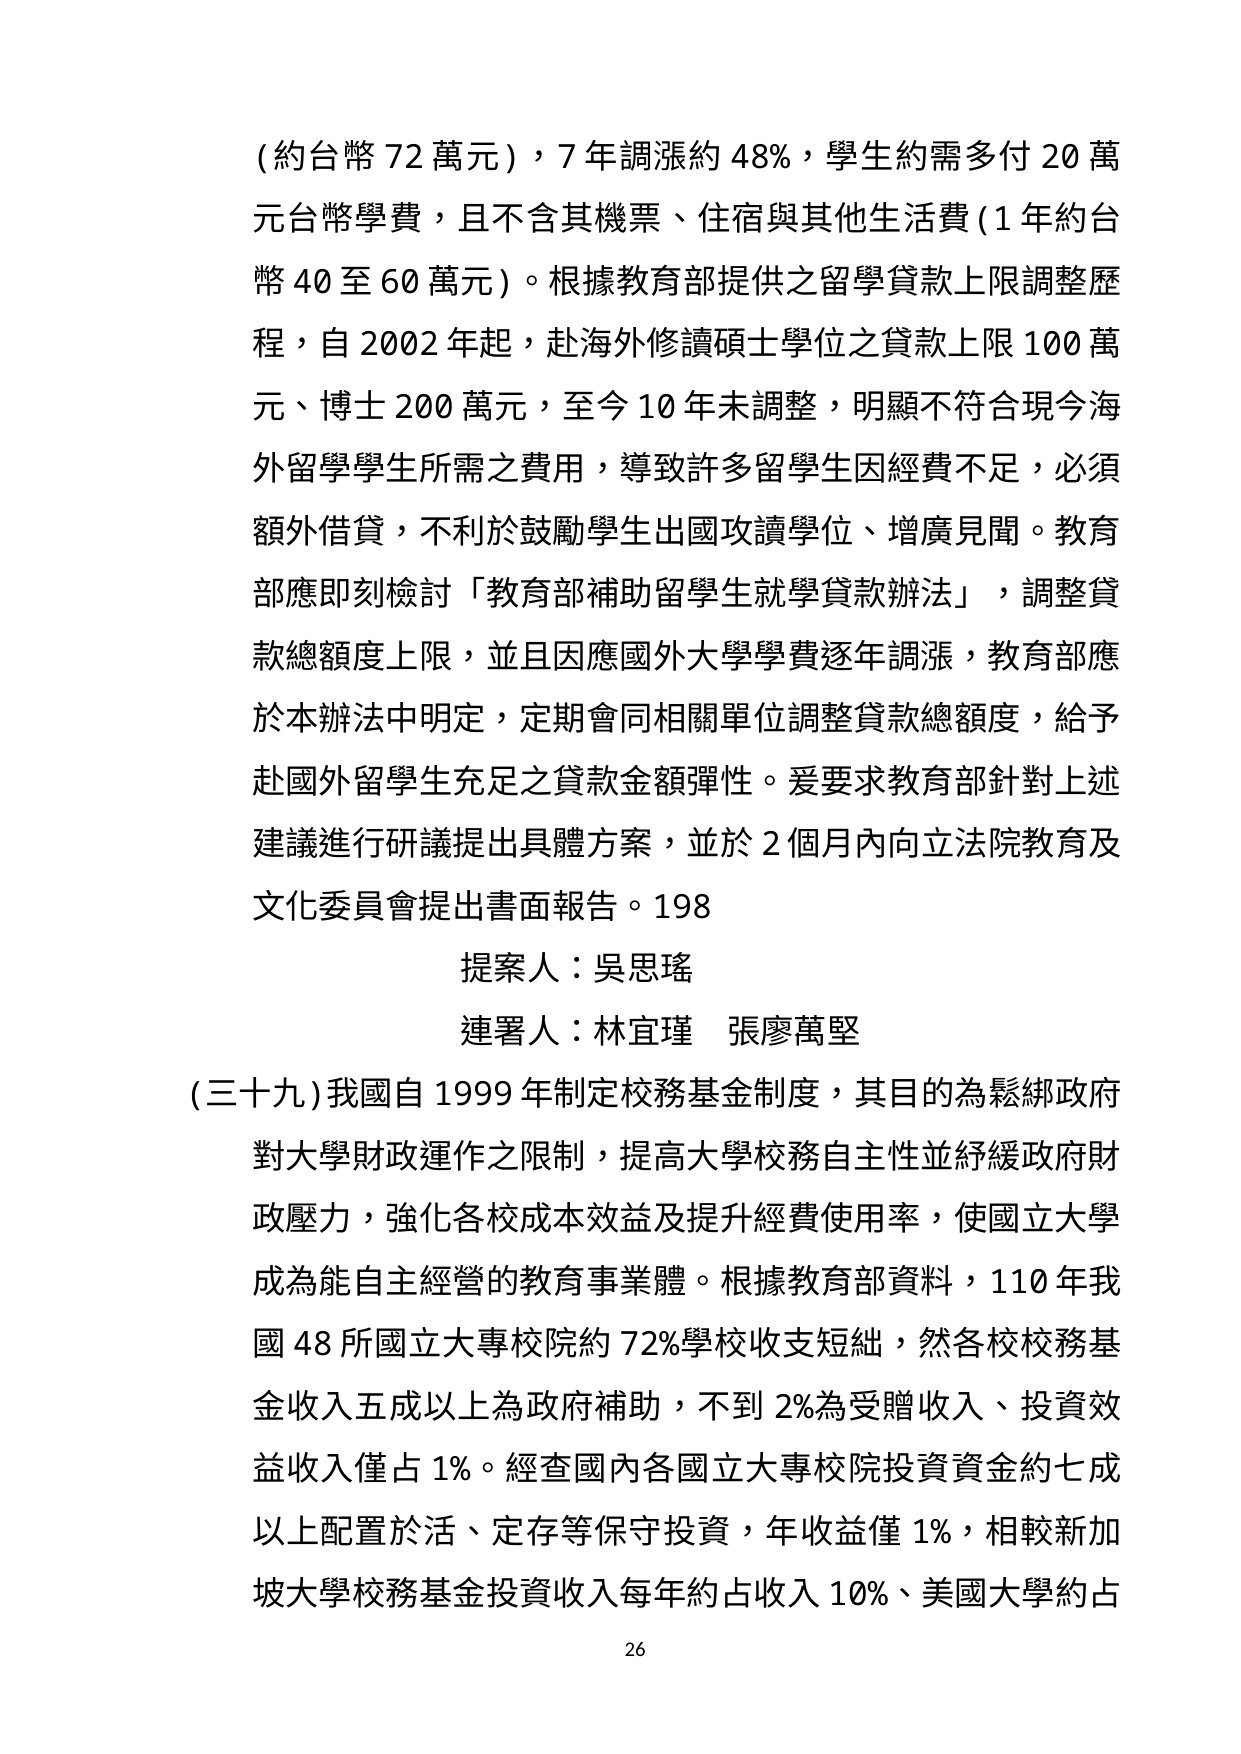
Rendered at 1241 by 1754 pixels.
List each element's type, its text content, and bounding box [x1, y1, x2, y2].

text 連署人：林宜瑾 張廖萬堅 [460, 987, 1122, 1050]
text (約台幣72萬元)，7年調漲約48%，學生約需多付20萬元台幣學費，且不含其機票、住宿與其他生活費(1年約台幣40至60萬元)。根據教育部提供之留學貸款上限調整歷程，自2002年起，赴海外修讀碩士學位之貸款上限100萬元、博士200萬元，至今10年未調整，明顯不符合現今海外留學學生所需之費用，導致許多留學生因經費不足，必須額外借貸，不利於鼓勵學生出國攻讀學位、增廣見聞。教育部應即刻檢討「教育部補助留學生就學貸款辦法」，調整貸款總額度上限，並且因應國外大學學費逐年調漲，教育部應於本辦法中明定，定期會同相關單位調整貸款總額度，給予赴國外留學生充足之貸款金額彈性。爰要求教育部針對上述建議進行研議提出具體方案，並於2個月內向立法院教育及文化委員會提出書面報告。198 [185, 112, 1122, 925]
text (三十九)我國自1999年制定校務基金制度，其目的為鬆綁政府對大學財政運作之限制，提高大學校務自主性並紓緩政府財政壓力，強化各校成本效益及提升經費使用率，使國立大學成為能自主經營的教育事業體。根據教育部資料，110年我國48所國立大專校院約72%學校收支短絀，然各校校務基金收入五成以上為政府補助，不到2%為受贈收入、投資效益收入僅占1%。經查國內各國立大專校院投資資金約七成以上配置於活、定存等保守投資，年收益僅1%，相較新加坡大學校務基金投資收入每年約占收入10%、美國大學約占 [185, 1050, 1122, 1612]
text 提案人：吳思瑤 [460, 925, 1122, 987]
